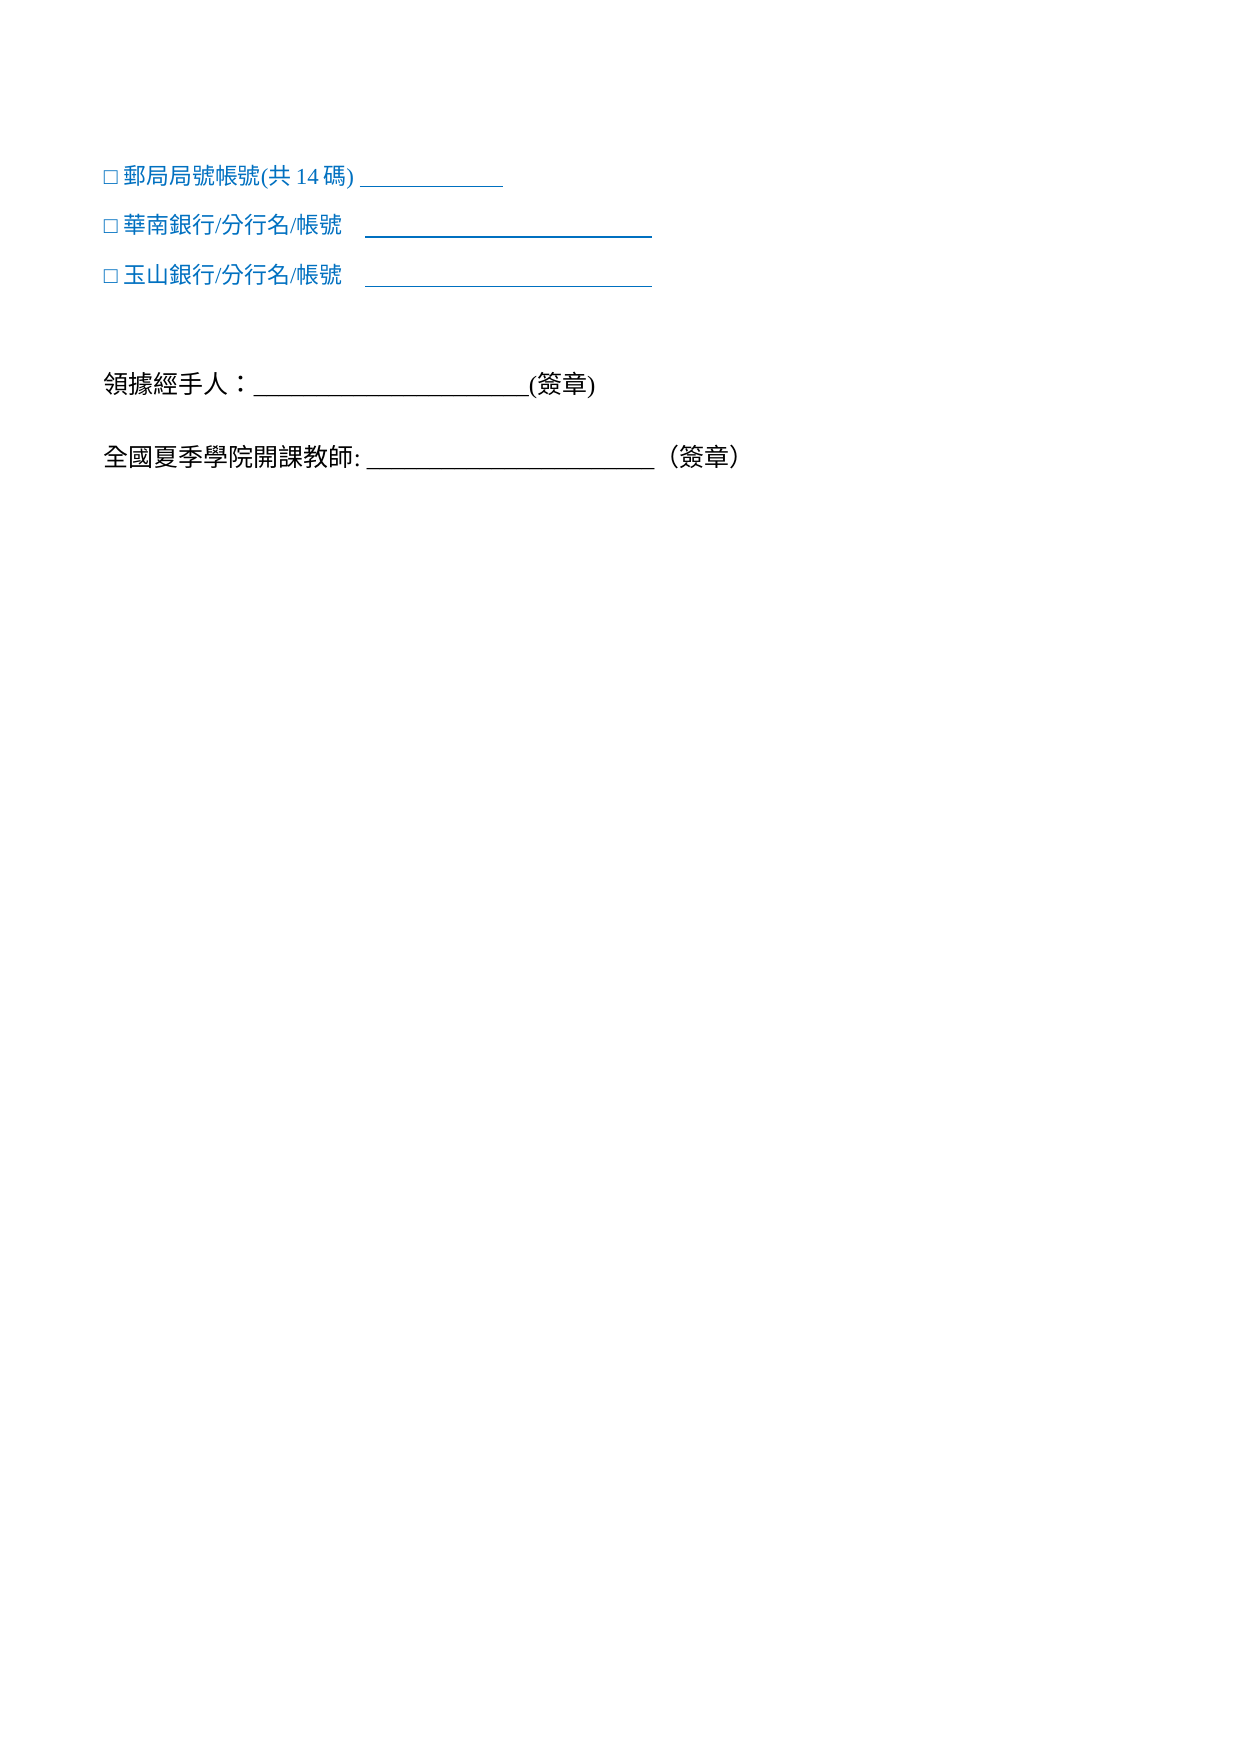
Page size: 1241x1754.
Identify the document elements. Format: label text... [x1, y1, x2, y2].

text □ 玉山銀行/分行名/帳號 [103, 257, 1167, 290]
text □ 郵局局號帳號(共14碼) [103, 158, 1167, 191]
text 全國夏季學院開課教師: _______________________（簽章） [103, 437, 1167, 473]
text □ 華南銀行/分行名/帳號 [103, 207, 1167, 241]
text 領據經手人：______________________(簽章) [103, 364, 1167, 401]
